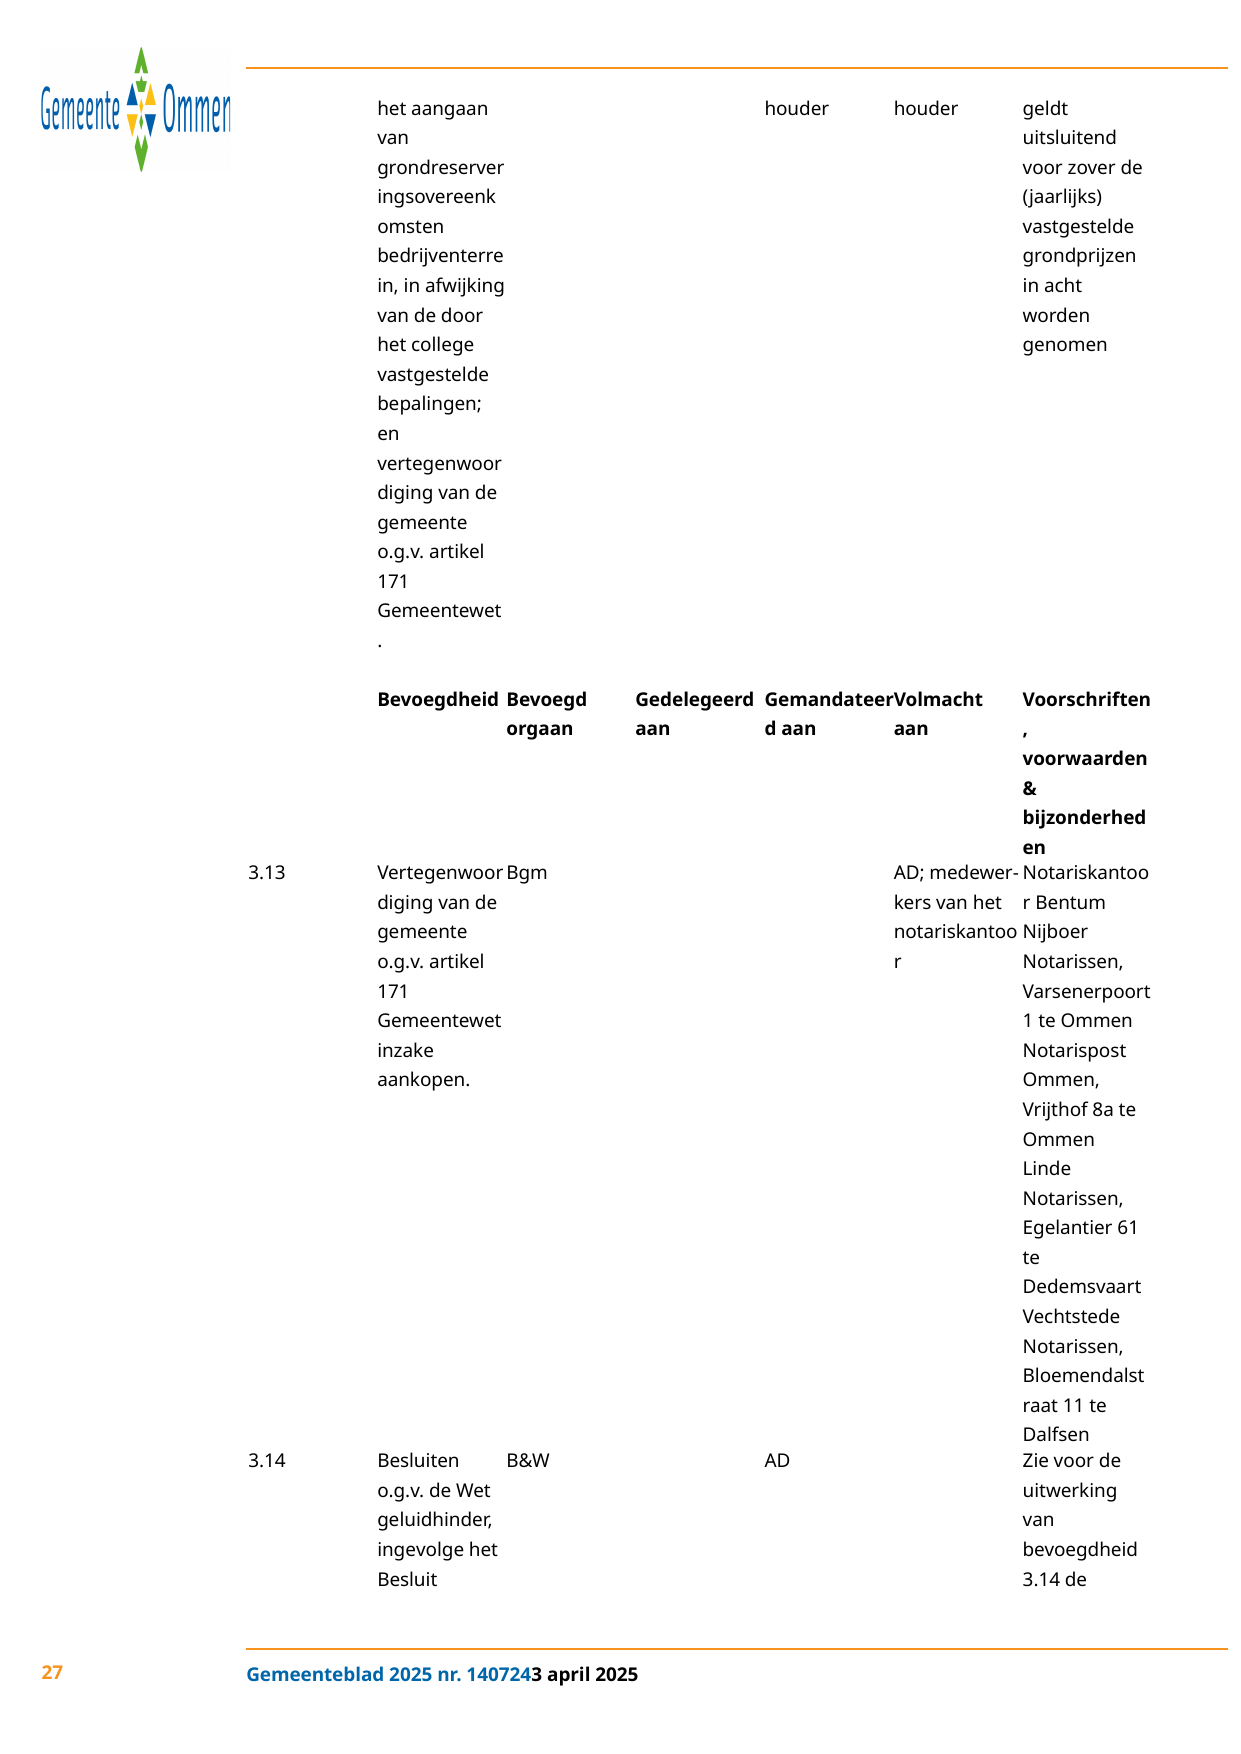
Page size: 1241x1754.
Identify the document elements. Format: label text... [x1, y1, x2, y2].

table_cell Vertegenwoordiging van de gemeente o.g.v. artikel 171 Gemeentewet inzake aankopen. [377, 860, 506, 1447]
table_cell [635, 95, 764, 653]
table_cell Notariskantoor Bentum Nijboer Notarissen, Varsenerpoort 1 te Ommen Notarispost Ommen, Vrijthof 8a te Ommen Linde Notarissen, Egelantier 61 te Dedemsvaart Vechtstede Notarissen, Bloemendalstraat 11 te Dalfsen [1023, 860, 1152, 1447]
table_cell AD [764, 1448, 893, 1591]
table_cell 3.14 [248, 1448, 377, 1591]
table_header Gedelegeerd aan [635, 686, 764, 859]
table_cell houder [764, 95, 893, 653]
table_header Bevoegdheid [377, 686, 506, 859]
table_cell B&W [506, 1448, 635, 1591]
table_cell geldt uitsluitend voor zover de (jaarlijks) vastgestelde grondprijzen in acht worden genomen [1023, 95, 1152, 653]
table_cell [635, 1448, 764, 1591]
table_cell Bgm [506, 860, 635, 1447]
table_cell het aangaan van grondreserveringsovereenkomsten bedrijventerrein, in afwijking van de door het college vastgestelde bepalingen; en vertegenwoordiging van de gemeente o.g.v. artikel 171 Gemeentewet. [377, 95, 506, 653]
table_header Volmacht aan [894, 686, 1022, 859]
table_cell 3.13 [248, 860, 377, 1447]
table_cell [894, 1448, 1022, 1591]
table_cell [635, 860, 764, 1447]
table_cell [248, 95, 377, 653]
table_cell [506, 95, 635, 653]
picture [41, 47, 231, 172]
table_cell Zie voor de uitwerking van bevoegdheid 3.14 de [1023, 1448, 1152, 1591]
table_header Voorschriften, voorwaarden & bijzonderheden [1023, 686, 1152, 859]
table_cell [764, 860, 893, 1447]
table_header [248, 686, 377, 859]
table_header Gemandateerd aan [764, 686, 893, 859]
table_cell houder [894, 95, 1022, 653]
table_cell AD; medewer-kers van het notariskantoor [894, 860, 1022, 1447]
table_header Bevoegd orgaan [506, 686, 635, 859]
table_cell Besluiten o.g.v. de Wet geluidhinder, inge­volge het Besluit [377, 1448, 506, 1591]
